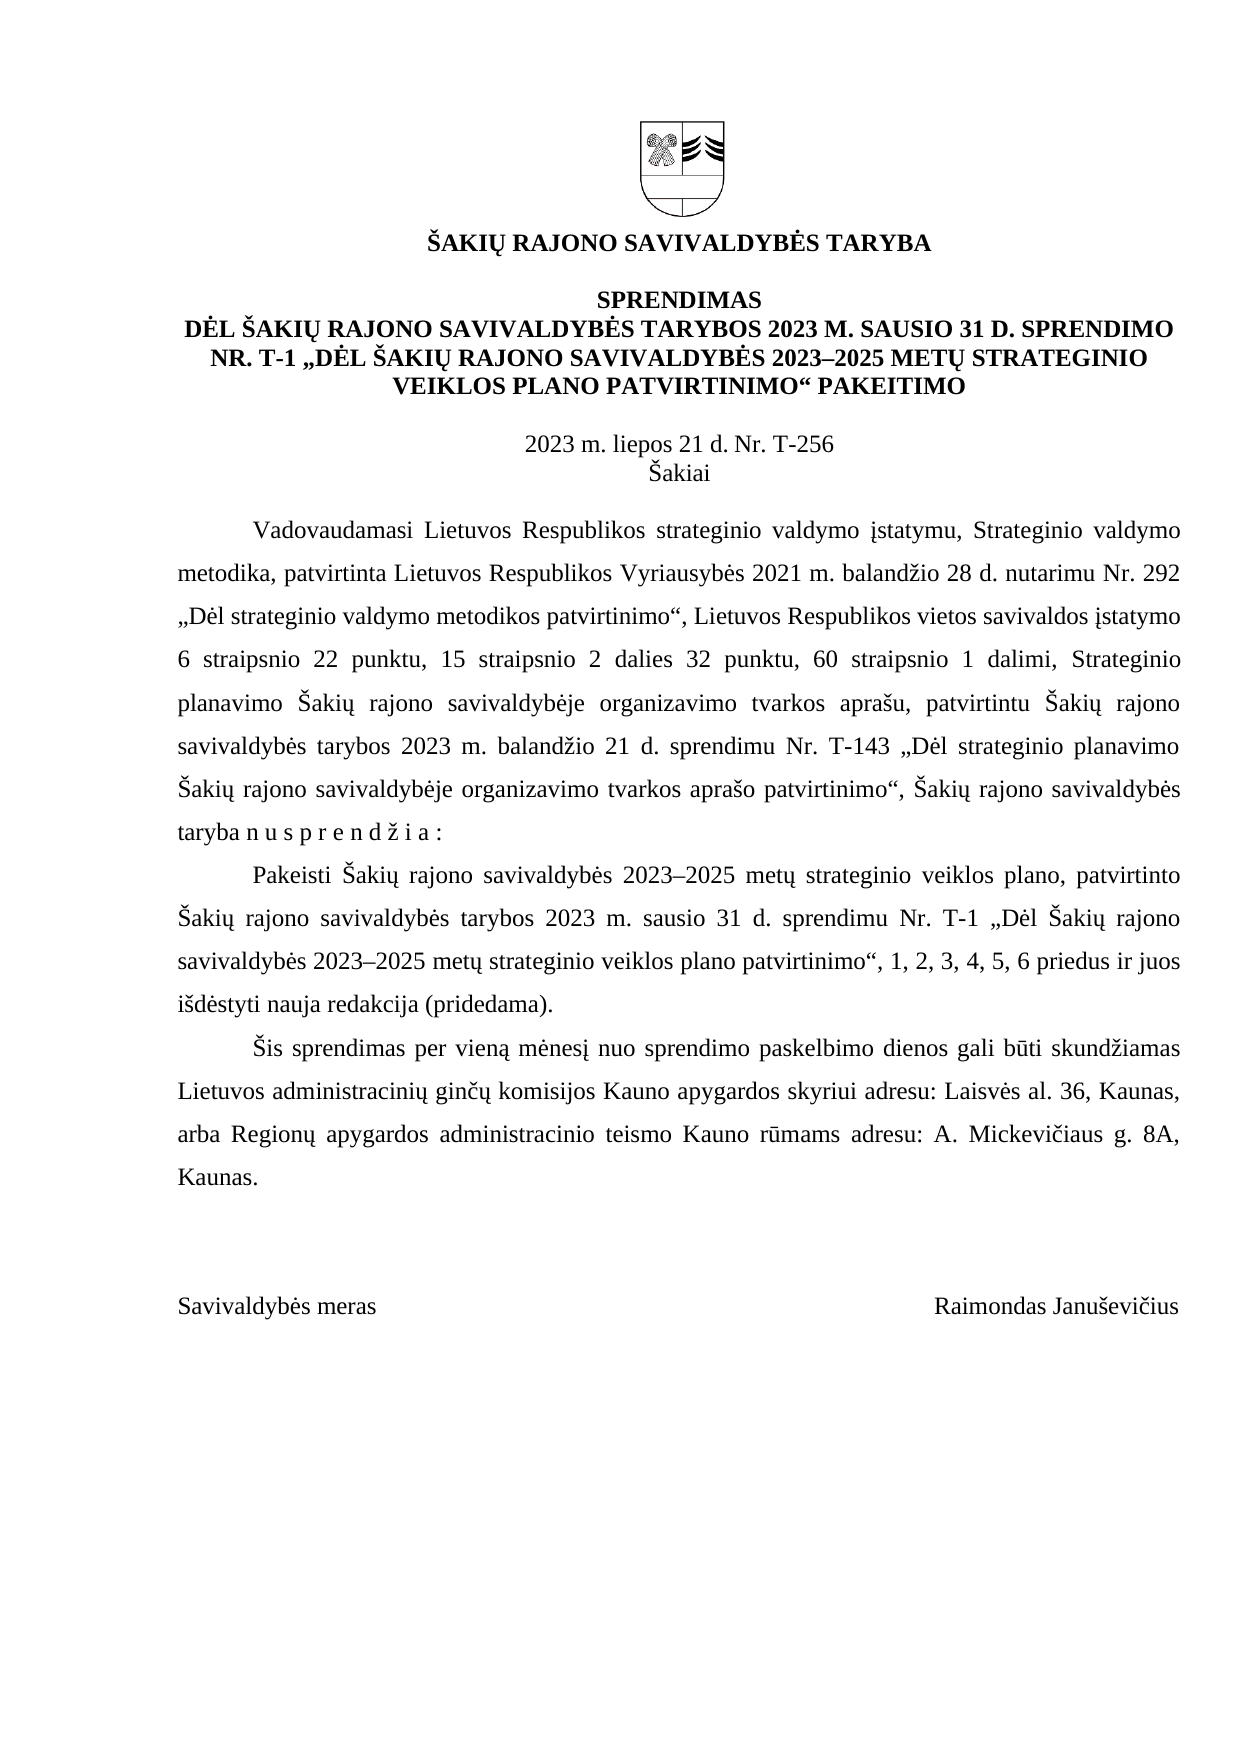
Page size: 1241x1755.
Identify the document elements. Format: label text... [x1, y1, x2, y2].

text Šis sprendimas per vieną mėnesį nuo sprendimo paskelbimo dienos gali būti skundžiamas Lietuvos administracinių ginčų komisijos Kauno apygardos skyriui adresu: Laisvės al. 36, Kaunas, arba Regionų apygardos administracinio teismo Kauno rūmams adresu: A. Mickevičiaus g. 8A, Kaunas. [177, 1033, 1181, 1191]
text Vadovaudamasi Lietuvos Respublikos strateginio valdymo įstatymu, Strateginio valdymo metodika, patvirtinta Lietuvos Respublikos Vyriausybės 2021 m. balandžio 28 d. nutarimu Nr. 292 „Dėl strateginio valdymo metodikos patvirtinimo“, Lietuvos Respublikos vietos savivaldos įstatymo 6 straipsnio 22 punktu, 15 straipsnio 2 dalies 32 punktu, 60 straipsnio 1 dalimi, Strateginio planavimo Šakių rajono savivaldybėje organizavimo tvarkos aprašu, patvirtintu Šakių rajono savivaldybės tarybos 2023 m. balandžio 21 d. sprendimu Nr. T-143 „Dėl strateginio planavimo Šakių rajono savivaldybėje organizavimo tvarkos aprašo patvirtinimo“, Šakių rajono savivaldybės taryba nusprendžia: [177, 515, 1181, 846]
text DĖL ŠAKIŲ RAJONO SAVIVALDYBĖS TARYBOS 2023 M. SAUSIO 31 D. SPRENDIMO NR. T-1 „DĖL ŠAKIŲ RAJONO SAVIVALDYBĖS 2023–2025 METŲ STRATEGINIO VEIKLOS PLANO PATVIRTINIMO“ PAKEITIMO [177, 314, 1181, 400]
text Šakiai [177, 458, 1181, 486]
text 2023 m. liepos 21 d. Nr. T-256 [177, 429, 1181, 458]
text Savivaldybės meras Raimondas Januševičius [177, 1291, 1181, 1320]
subtitle SPRENDIMAS [177, 285, 1181, 314]
text Pakeisti Šakių rajono savivaldybės 2023–2025 metų strateginio veiklos plano, patvirtinto Šakių rajono savivaldybės tarybos 2023 m. sausio 31 d. sprendimu Nr. T-1 „Dėl Šakių rajono savivaldybės 2023–2025 metų strateginio veiklos plano patvirtinimo“, 1, 2, 3, 4, 5, 6 priedus ir juos išdėstyti nauja redakcija (pridedama). [177, 860, 1181, 1018]
text ŠAKIŲ RAJONO SAVIVALDYBĖS TARYBA [177, 228, 1181, 256]
